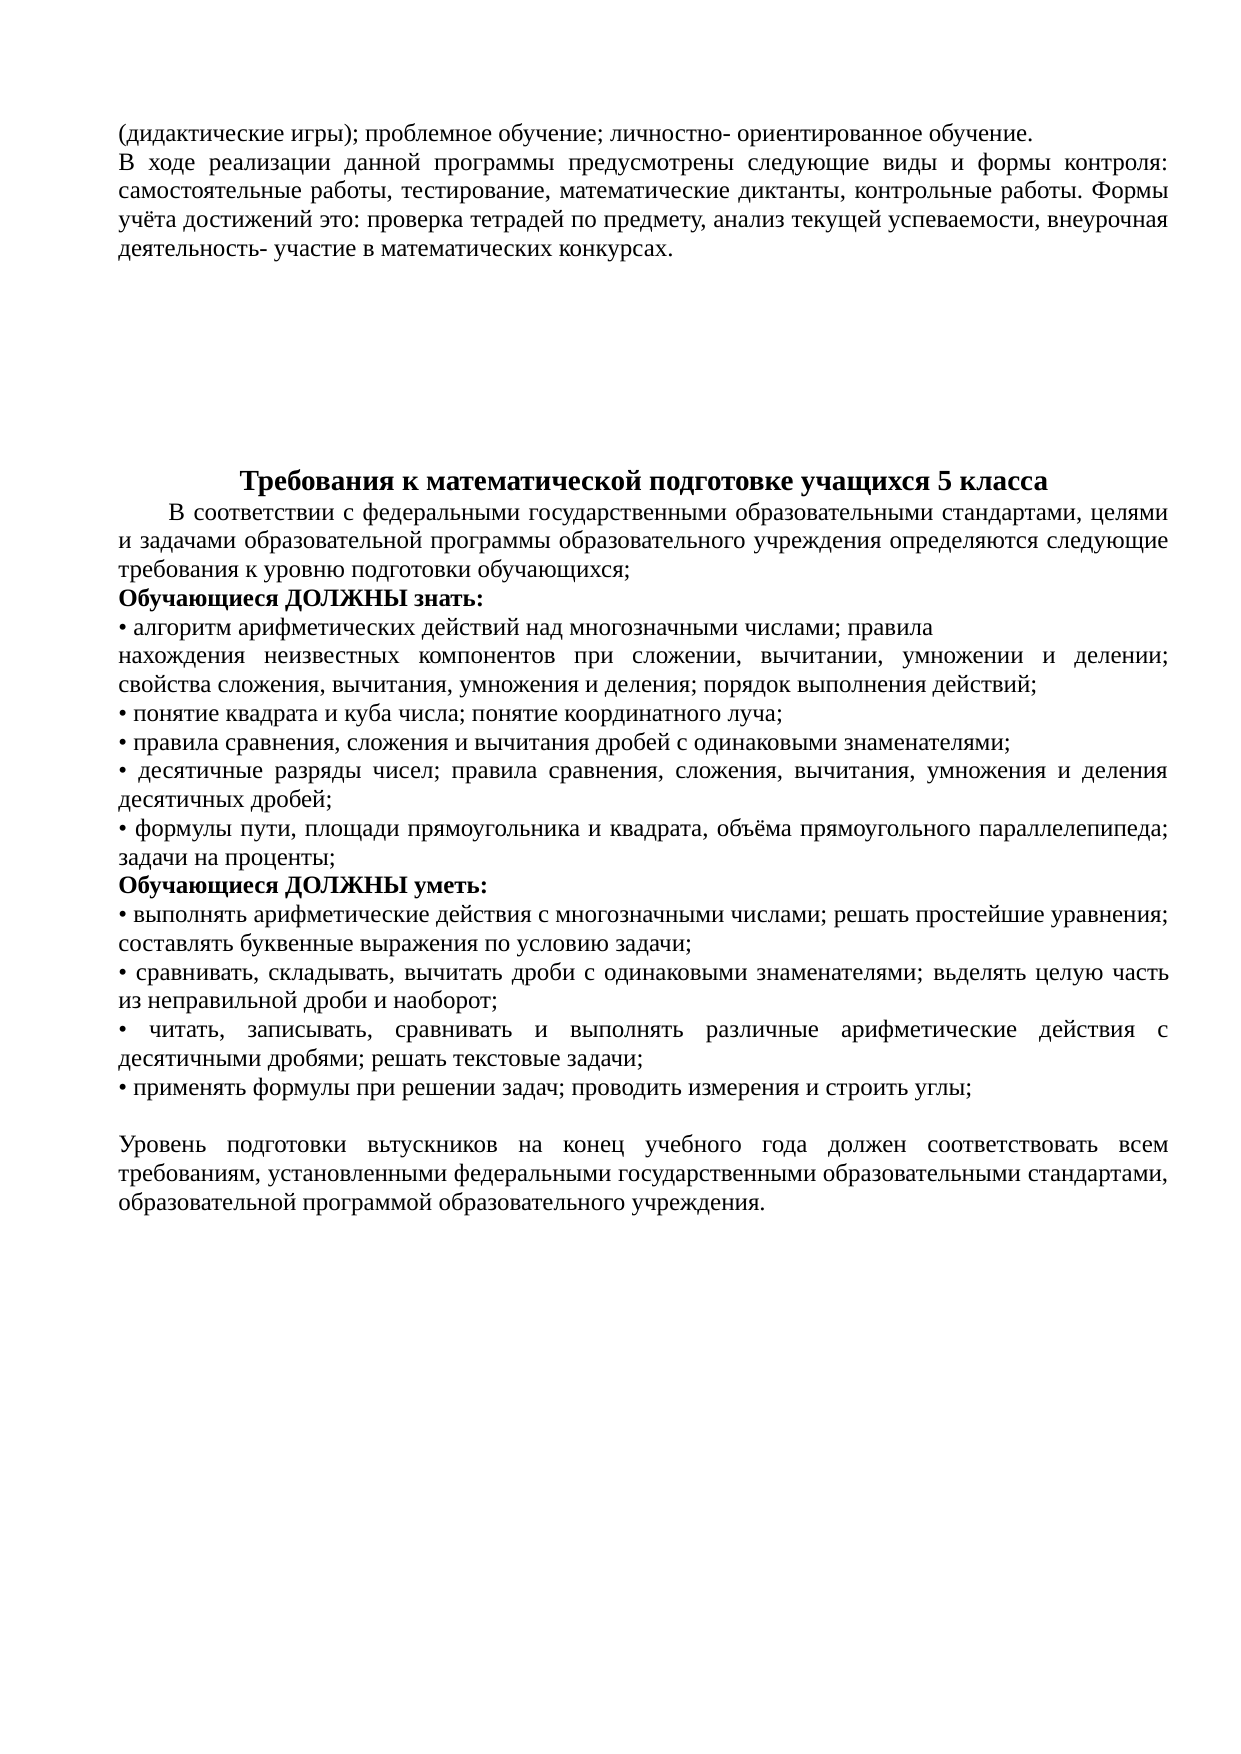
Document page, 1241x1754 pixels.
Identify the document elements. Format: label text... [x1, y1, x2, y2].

text • читать, записывать, сравнивать и выполнять различные арифметические действия с десятичными дробями; решать текстовые задачи; [118, 1014, 1169, 1072]
text В соответствии с федеральными государственными образовательными стандартами, целями и задачами образовательной программы образовательного учреждения определяются следующие требования к уровню подготовки обучающихся; [118, 497, 1169, 583]
text • десятичные разряды чисел; правила сравнения, сложения, вычитания, умножения и деления десятичных дробей; [118, 755, 1169, 813]
text (дидактические игры); проблемное обучение; личностно- ориентированное обучение. [118, 118, 1169, 147]
text • алгоритм арифметических действий над многозначными числами; правила [118, 612, 1169, 640]
text • формулы пути, площади прямоугольника и квадрата, объёма прямоугольного параллелепипеда; задачи на проценты; [118, 813, 1169, 870]
text В ходе реализации данной программы предусмотрены следующие виды и формы контроля: самостоятельные работы, тестирование, математические диктанты, контрольные работы. Формы учёта достижений это: проверка тетрадей по предмету, анализ текущей успеваемости, внеурочная деятельность- участие в математических конкурсах. [118, 147, 1169, 262]
text • выполнять арифметические действия с многозначными числами; решать простейшие уравнения; составлять буквенные выражения по условию задачи; [118, 899, 1169, 957]
text Уровень подготовки вьтускников на конец учебного года должен соответствовать всем требованиям, установленными федеральными государственными образовательными стандартами, образовательной программой образовательного учреждения. [118, 1129, 1169, 1215]
text нахождения неизвестных компонентов при сложении, вычитании, умножении и делении; свойства сложения, вычитания, умножения и деления; порядок выполнения действий; [118, 640, 1169, 698]
text • понятие квадрата и куба числа; понятие координатного луча; [118, 698, 1169, 727]
text Обучающиеся ДОЛЖНЫ знать: [118, 583, 1169, 612]
text • правила сравнения, сложения и вычитания дробей с одинаковыми знаменателями; [118, 727, 1169, 755]
text • сравнивать, складывать, вычитать дроби с одинаковыми знаменателями; вьделять целую часть из неправильной дроби и наоборот; [118, 957, 1169, 1014]
text • применять формулы при решении задач; проводить измерения и строить углы; [118, 1072, 1169, 1100]
text Обучающиеся ДОЛЖНЫ уметь: [118, 870, 1169, 899]
text Требования к математической подготовке учащихся 5 класса [118, 463, 1169, 497]
